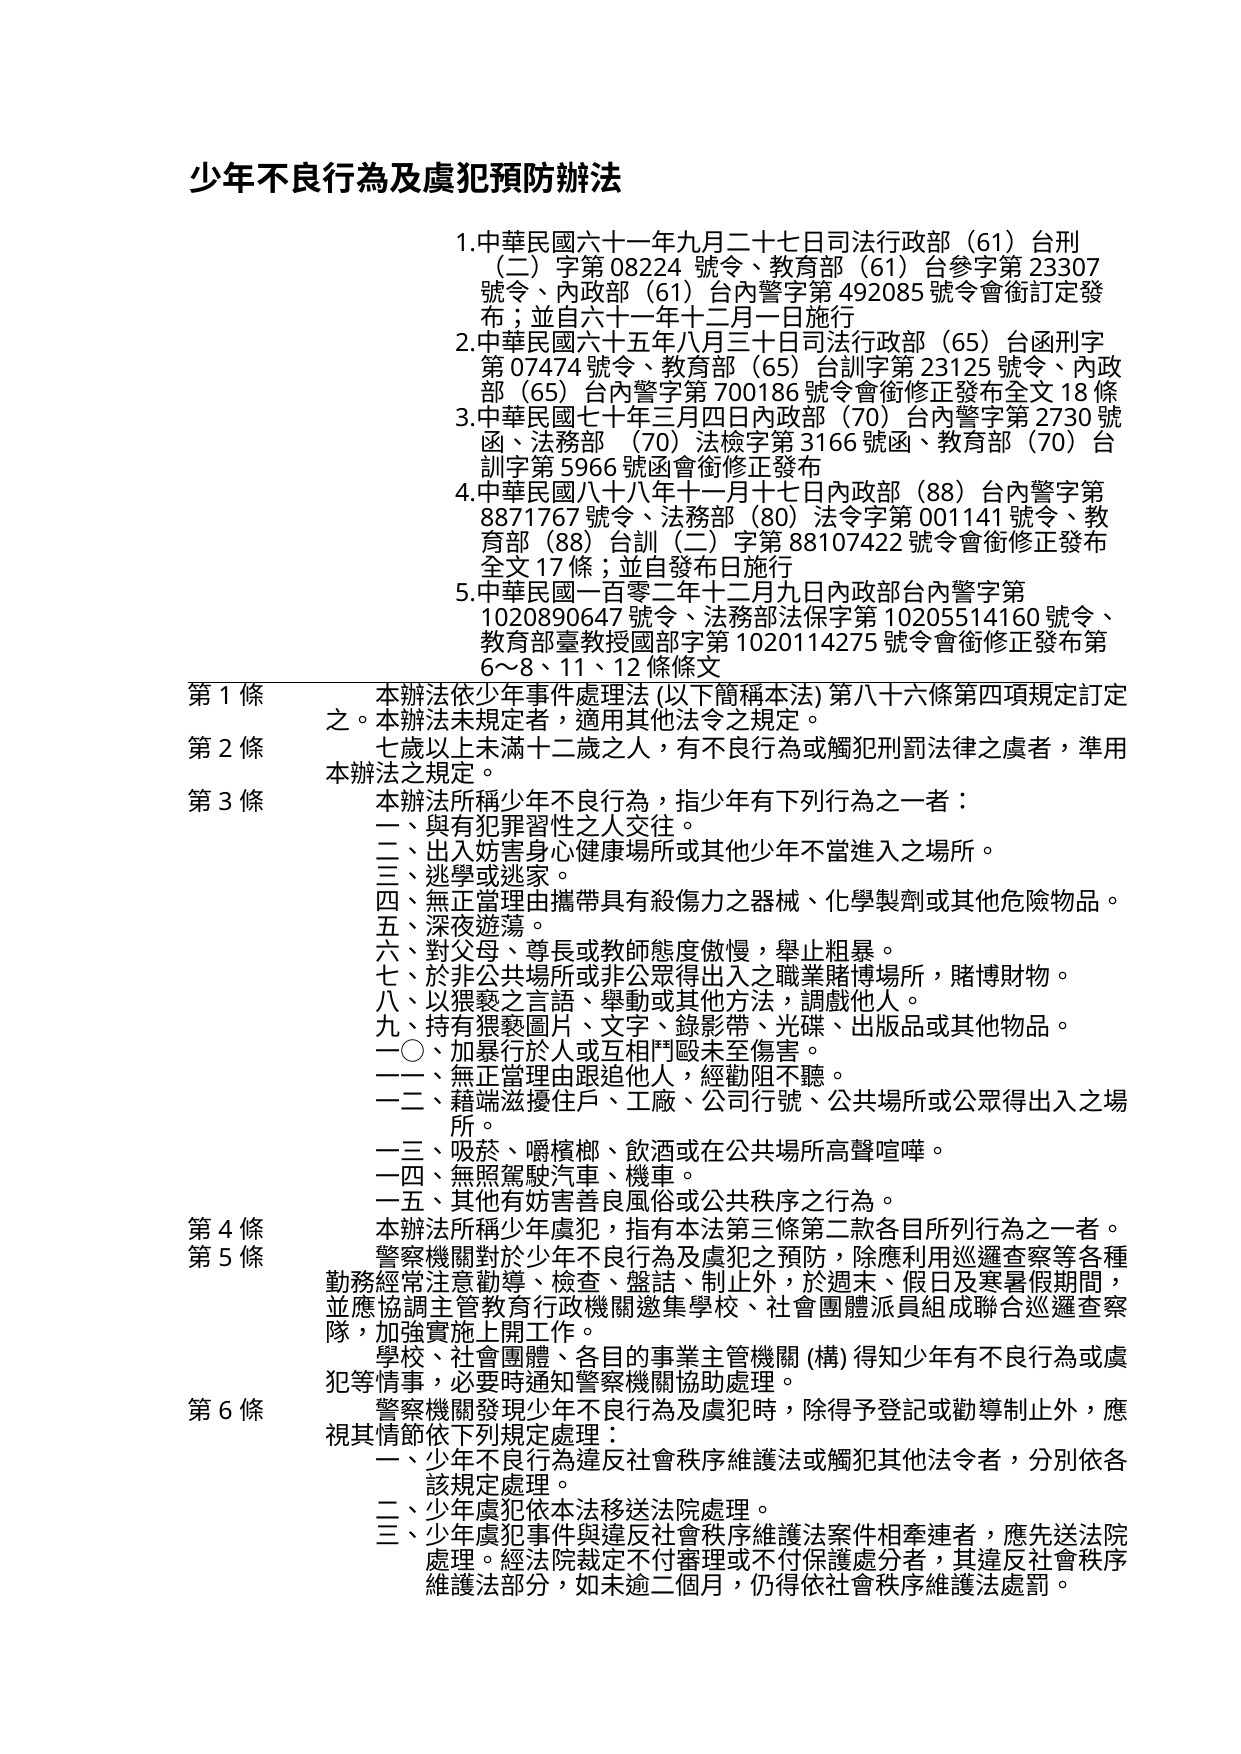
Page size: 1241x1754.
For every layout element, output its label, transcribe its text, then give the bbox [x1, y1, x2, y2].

table_cell 第 4 條 [186, 1217, 324, 1245]
table_cell 第 6 條 [186, 1398, 324, 1601]
table_cell 警察機關對於少年不良行為及虞犯之預防，除應利用巡邏查察等各種勤務經常注意勸導、檢查、盤詰、制止外，於週末、假日及寒暑假期間，並應協調主管教育行政機關邀集學校、社會團體派員組成聯合巡邏查察隊，加強實施上開工作。 學校、社會團體、各目的事業主管機關 (構) 得知少年有不良行為或虞犯等情事，必要時通知警察機關協助處理。 [324, 1245, 1130, 1398]
table_cell 1.中華民國六十一年九月二十七日司法行政部（61）台刑（二）字第08224 號令、教育部（61）台參字第 23307號令、內政部（61）台內警字第492085號令會銜訂定發布；並自六十一年十二月一日施行 2.中華民國六十五年八月三十日司法行政部（65）台函刑字第07474號令、教育部（65）台訓字第23125號令、內政部（65）台內警字第700186號令會銜修正發布全文18條 3.中華民國七十年三月四日內政部（70）台內警字第2730號函、法務部 （70）法檢字第3166號函、教育部（70）台訓字第5966號函會銜修正發布 4.中華民國八十八年十一月十七日內政部（88）台內警字第8871767號令、法務部（80）法令字第001141號令、教育部（88）台訓（二）字第88107422號令會銜修正發布全文17條；並自發布日施行 5.中華民國一百零二年十二月九日內政部台內警字第1020890647號令、法務部法保字第10205514160號令、教育部臺教授國部字第1020114275號令會銜修正發布第6～8、11、12條條文 [454, 230, 1127, 683]
table_header 第 1 條 [186, 683, 324, 736]
table_cell 第 2 條 [186, 736, 324, 789]
table_cell [188, 230, 453, 682]
table_cell 警察機關發現少年不良行為及虞犯時，除得予登記或勸導制止外，應視其情節依下列規定處理： 一、少年不良行為違反社會秩序維護法或觸犯其他法令者，分別依各該規定處理。 二、少年虞犯依本法移送法院處理。 三、少年虞犯事件與違反社會秩序維護法案件相牽連者，應先送法院處理。經法院裁定不付審理或不付保護處分者，其違反社會秩序維護法部分，如未逾二個月，仍得依社會秩序維護法處罰。 [324, 1398, 1130, 1601]
table_cell 本辦法所稱少年不良行為，指少年有下列行為之一者： 一、與有犯罪習性之人交往。 二、出入妨害身心健康場所或其他少年不當進入之場所。 三、逃學或逃家。 四、無正當理由攜帶具有殺傷力之器械、化學製劑或其他危險物品。 五、深夜遊蕩。 六、對父母、尊長或教師態度傲慢，舉止粗暴。 七、於非公共場所或非公眾得出入之職業賭博場所，賭博財物。 八、以猥褻之言語、舉動或其他方法，調戲他人。 九、持有猥褻圖片、文字、錄影帶、光碟、出版品或其他物品。 一○、加暴行於人或互相鬥毆未至傷害。 一一、無正當理由跟追他人，經勸阻不聽。 一二、藉端滋擾住戶、工廠、公司行號、公共場所或公眾得出入之場所。 一三、吸菸、嚼檳榔、飲酒或在公共場所高聲喧嘩。 一四、無照駕駛汽車、機車。 一五、其他有妨害善良風俗或公共秩序之行為。 [324, 789, 1130, 1217]
table_cell 第 3 條 [186, 789, 324, 1217]
table_header 少年不良行為及虞犯預防辦法 [188, 150, 1127, 201]
table_cell [188, 201, 453, 229]
table_header 本辦法依少年事件處理法 (以下簡稱本法) 第八十六條第四項規定訂定之。本辦法未規定者，適用其他法令之規定。 [324, 683, 1130, 736]
table_cell [454, 201, 1127, 229]
table_cell 本辦法所稱少年虞犯，指有本法第三條第二款各目所列行為之一者。 [324, 1217, 1130, 1245]
table_cell 第 5 條 [186, 1245, 324, 1398]
table_cell 七歲以上未滿十二歲之人，有不良行為或觸犯刑罰法律之虞者，準用本辦法之規定。 [324, 736, 1130, 789]
